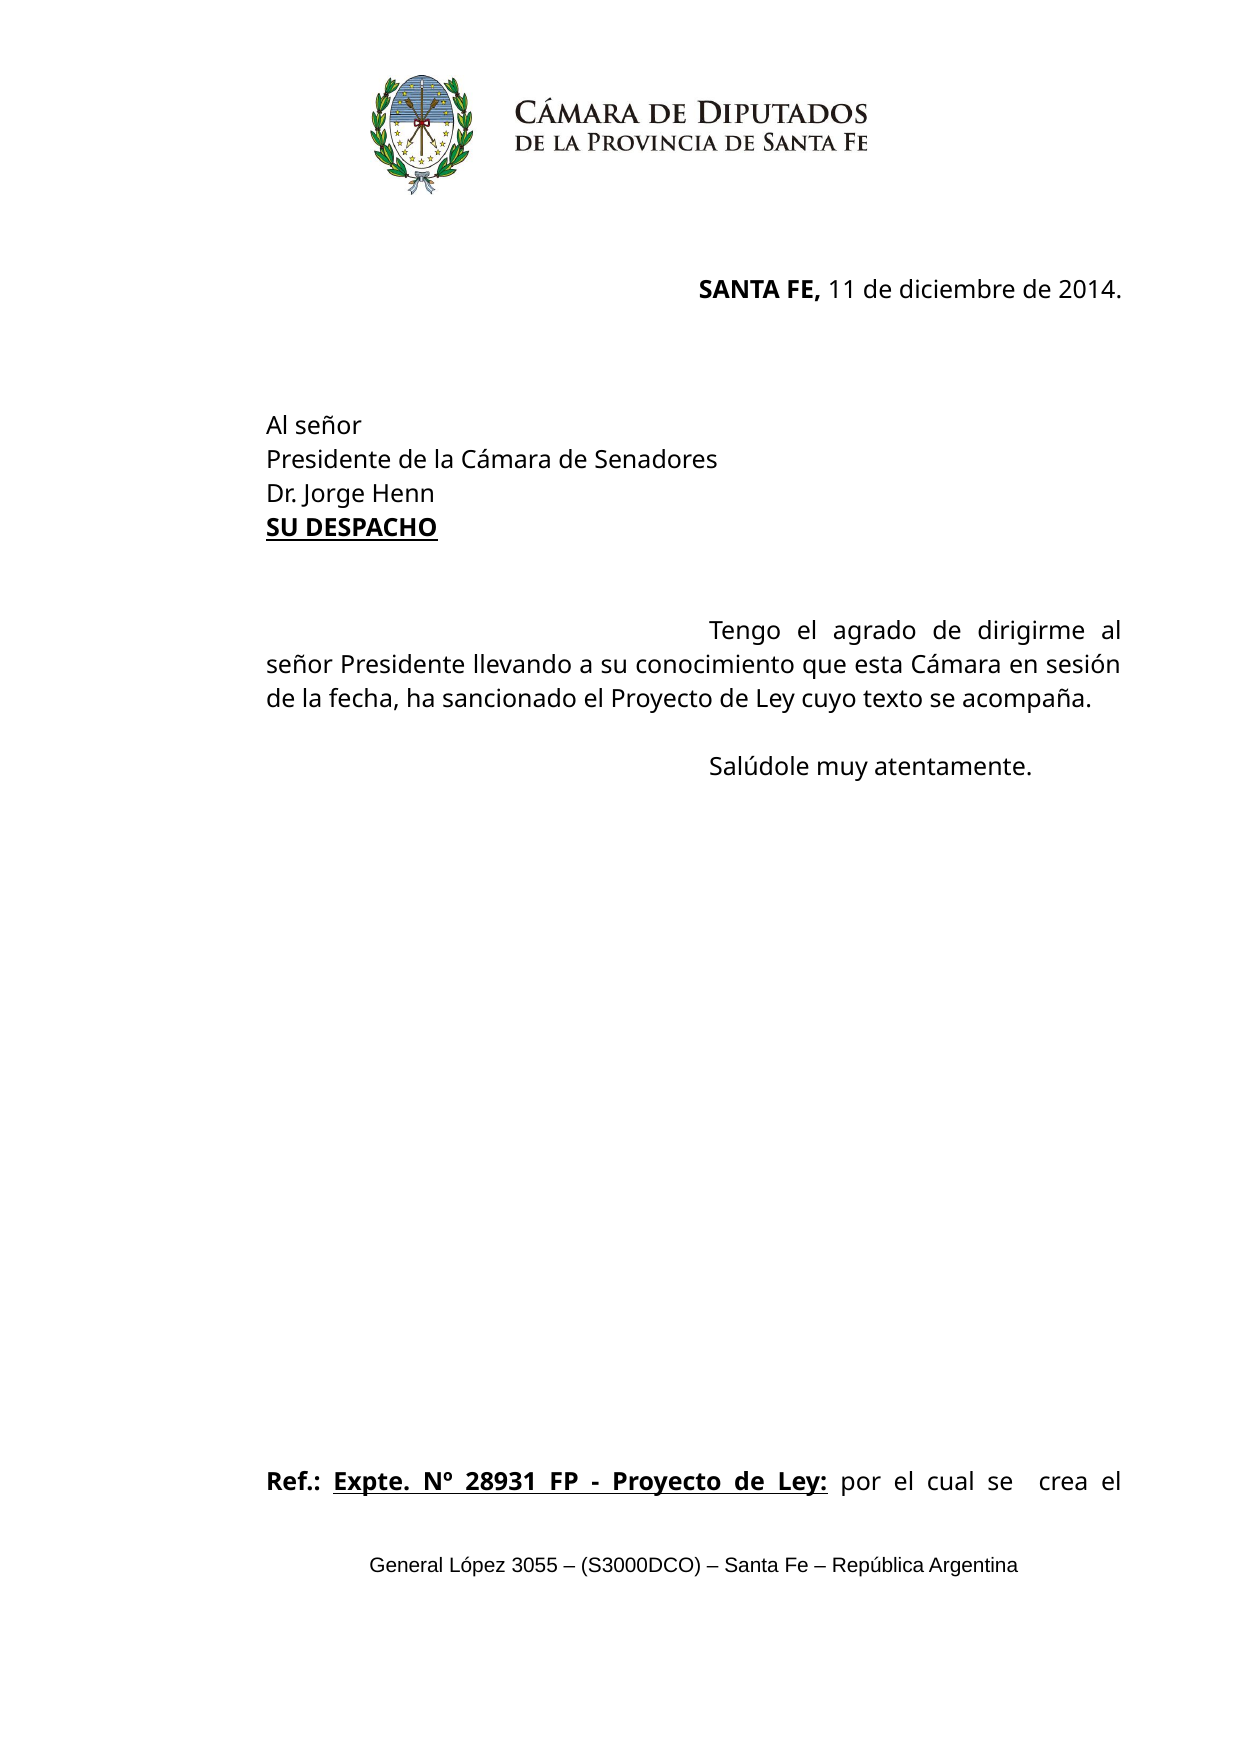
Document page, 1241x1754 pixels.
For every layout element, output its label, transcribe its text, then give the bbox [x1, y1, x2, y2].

text Dr. Jorge Henn [266, 476, 1122, 510]
text Al señor [266, 408, 1122, 442]
picture [370, 75, 868, 199]
text SANTA FE, 11 de diciembre de 2014. [266, 272, 1122, 306]
text Salúdole muy atentamente. [266, 748, 1122, 783]
text Presidente de la Cámara de Senadores [266, 442, 1122, 476]
text Tengo el agrado de dirigirme al señor Presidente llevando a su conocimiento que esta Cámara en sesión de la fecha, ha sancionado el Proyecto de Ley cuyo texto se acompaña. [266, 612, 1122, 714]
text SU DESPACHO [266, 510, 1122, 544]
text Ref.: Expte. Nº 28931 FP - Proyecto de Ley: por el cual se crea el [266, 1464, 1122, 1498]
